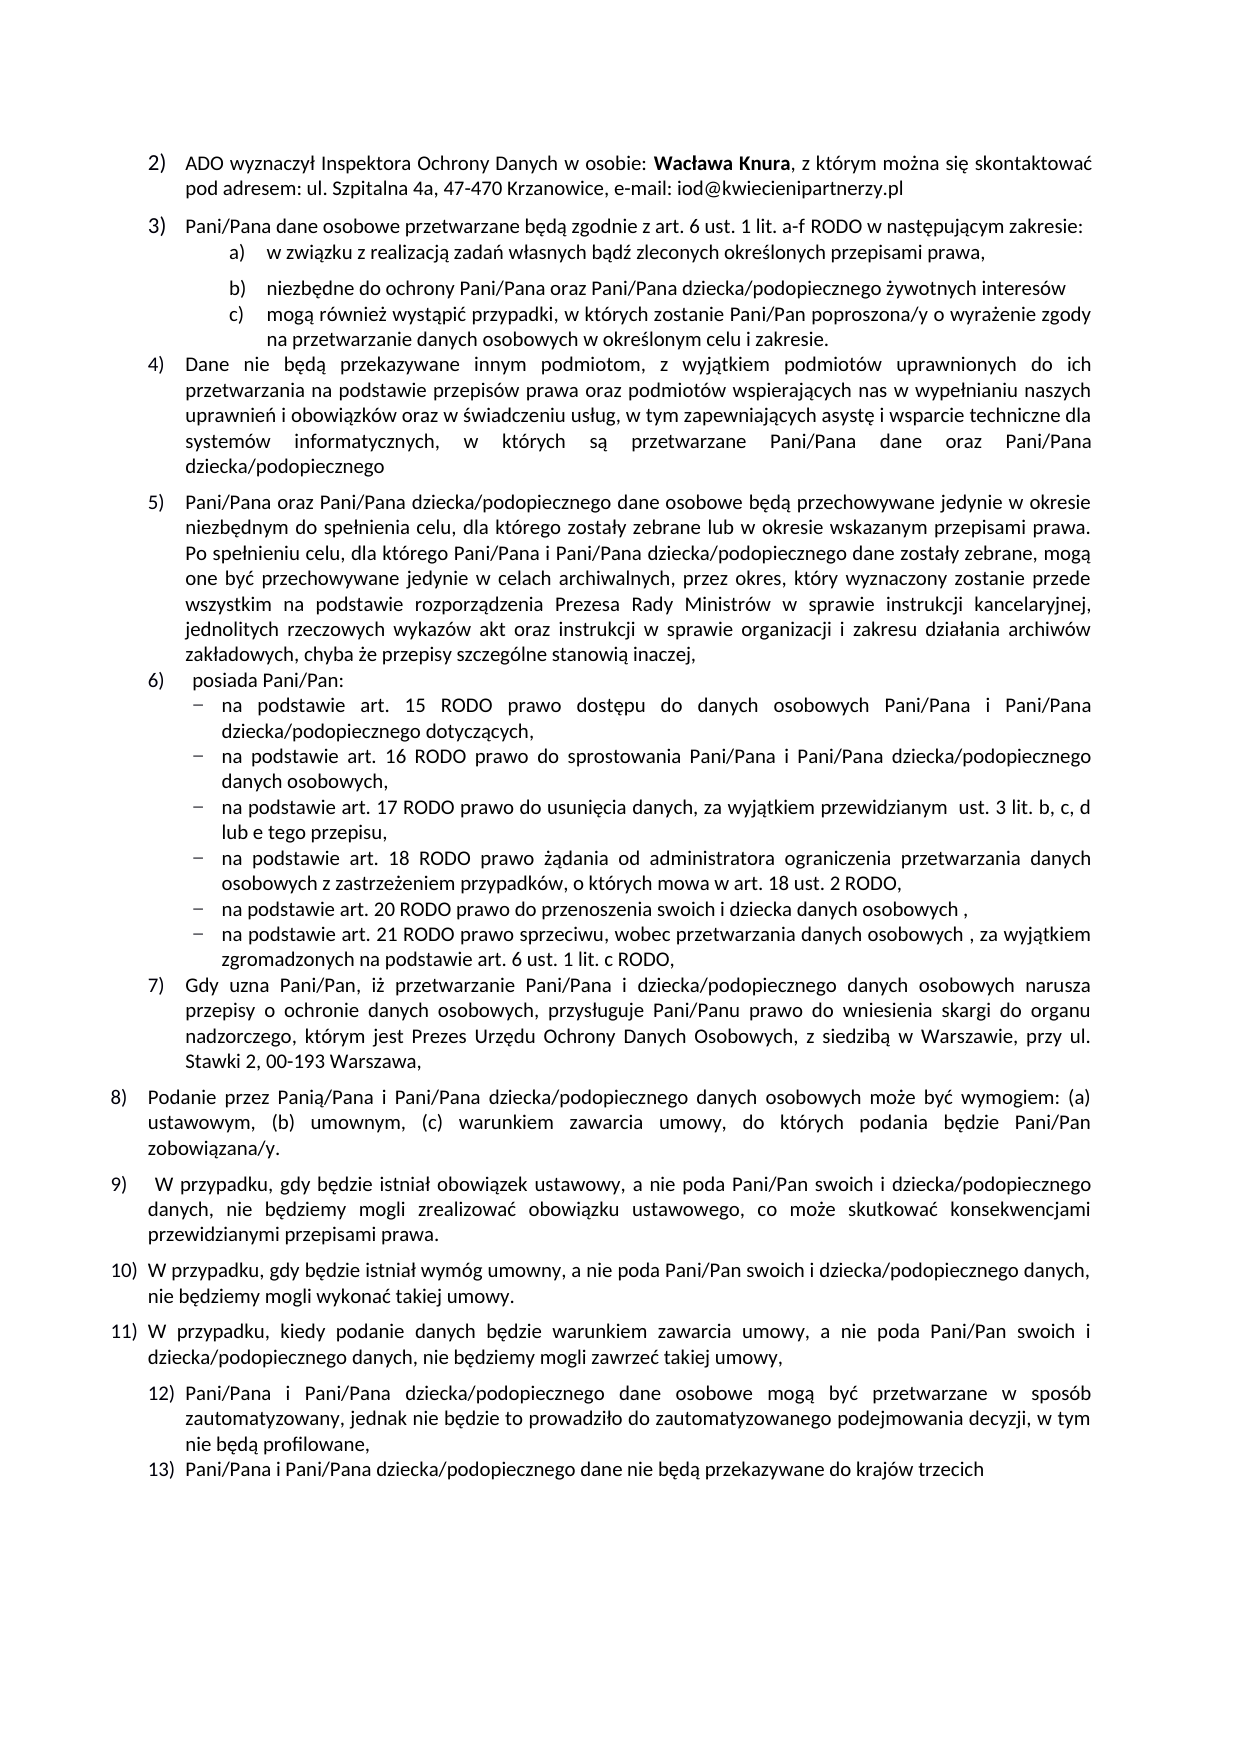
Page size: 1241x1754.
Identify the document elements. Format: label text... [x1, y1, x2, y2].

list w związku z realizacją zadań własnych bądź zleconych określonych przepisami prawa, [229, 239, 1093, 265]
list na podstawie art. 20 RODO prawo do przenoszenia swoich i dziecka danych osobowych , [192, 896, 1093, 921]
list na podstawie art. 16 RODO prawo do sprostowania Pani/Pana i Pani/Pana dziecka/podopiecznego danych osobowych, [192, 743, 1093, 794]
list mogą również wystąpić przypadki, w których zostanie Pani/Pan poproszona/y o wyrażenie zgody na przetwarzanie danych osobowych w określonym celu i zakresie. [229, 301, 1093, 352]
list Gdy uzna Pani/Pan, iż przetwarzanie Pani/Pana i dziecka/podopiecznego danych osobowych narusza przepisy o ochronie danych osobowych, przysługuje Pani/Panu prawo do wniesienia skargi do organu nadzorczego, którym jest Prezes Urzędu Ochrony Danych Osobowych, z siedzibą w Warszawie, przy ul. Stawki 2, 00-193 Warszawa, [148, 972, 1093, 1074]
list Pani/Pana i Pani/Pana dziecka/podopiecznego dane nie będą przekazywane do krajów trzecich [148, 1456, 1093, 1482]
list ADO wyznaczył Inspektora Ochrony Danych w osobie: Wacława Knura, z którym można się skontaktować pod adresem: ul. Szpitalna 4a, 47-470 Krzanowice, e-mail: iod@kwiecienipartnerzy.pl [148, 148, 1093, 201]
list posiada Pani/Pan: [148, 667, 1093, 692]
list na podstawie art. 21 RODO prawo sprzeciwu, wobec przetwarzania danych osobowych , za wyjątkiem zgromadzonych na podstawie art. 6 ust. 1 lit. c RODO, [192, 921, 1093, 972]
list na podstawie art. 18 RODO prawo żądania od administratora ograniczenia przetwarzania danych osobowych z zastrzeżeniem przypadków, o których mowa w art. 18 ust. 2 RODO, [192, 845, 1093, 896]
list niezbędne do ochrony Pani/Pana oraz Pani/Pana dziecka/podopiecznego żywotnych interesów [229, 275, 1093, 301]
list na podstawie art. 15 RODO prawo dostępu do danych osobowych Pani/Pana i Pani/Pana dziecka/podopiecznego dotyczących, [192, 692, 1093, 743]
list W przypadku, gdy będzie istniał obowiązek ustawowy, a nie poda Pani/Pan swoich i dziecka/podopiecznego danych, nie będziemy mogli zrealizować obowiązku ustawowego, co może skutkować konsekwencjami przewidzianymi przepisami prawa. [110, 1171, 1093, 1247]
list Pani/Pana oraz Pani/Pana dziecka/podopiecznego dane osobowe będą przechowywane jedynie w okresie niezbędnym do spełnienia celu, dla którego zostały zebrane lub w okresie wskazanym przepisami prawa. Po spełnieniu celu, dla którego Pani/Pana i Pani/Pana dziecka/podopiecznego dane zostały zebrane, mogą one być przechowywane jedynie w celach archiwalnych, przez okres, który wyznaczony zostanie przede wszystkim na podstawie rozporządzenia Prezesa Rady Ministrów w sprawie instrukcji kancelaryjnej, jednolitych rzeczowych wykazów akt oraz instrukcji w sprawie organizacji i zakresu działania archiwów zakładowych, chyba że przepisy szczególne stanowią inaczej, [148, 489, 1093, 667]
list Podanie przez Panią/Pana i Pani/Pana dziecka/podopiecznego danych osobowych może być wymogiem: (a) ustawowym, (b) umownym, (c) warunkiem zawarcia umowy, do których podania będzie Pani/Pan zobowiązana/y. [110, 1084, 1093, 1160]
list W przypadku, gdy będzie istniał wymóg umowny, a nie poda Pani/Pan swoich i dziecka/podopiecznego danych, nie będziemy mogli wykonać takiej umowy. [110, 1257, 1093, 1308]
list na podstawie art. 17 RODO prawo do usunięcia danych, za wyjątkiem przewidzianym ust. 3 lit. b, c, d lub e tego przepisu, [192, 794, 1093, 845]
list W przypadku, kiedy podanie danych będzie warunkiem zawarcia umowy, a nie poda Pani/Pan swoich i dziecka/podopiecznego danych, nie będziemy mogli zawrzeć takiej umowy, [110, 1319, 1093, 1369]
list Dane nie będą przekazywane innym podmiotom, z wyjątkiem podmiotów uprawnionych do ich przetwarzania na podstawie przepisów prawa oraz podmiotów wspierających nas w wypełnianiu naszych uprawnień i obowiązków oraz w świadczeniu usług, w tym zapewniających asystę i wsparcie techniczne dla systemów informatycznych, w których są przetwarzane Pani/Pana dane oraz Pani/Pana dziecka/podopiecznego [148, 352, 1093, 479]
list Pani/Pana i Pani/Pana dziecka/podopiecznego dane osobowe mogą być przetwarzane w sposób zautomatyzowany, jednak nie będzie to prowadziło do zautomatyzowanego podejmowania decyzji, w tym nie będą profilowane, [148, 1380, 1093, 1456]
list Pani/Pana dane osobowe przetwarzane będą zgodnie z art. 6 ust. 1 lit. a-f RODO w następującym zakresie: [148, 211, 1093, 239]
